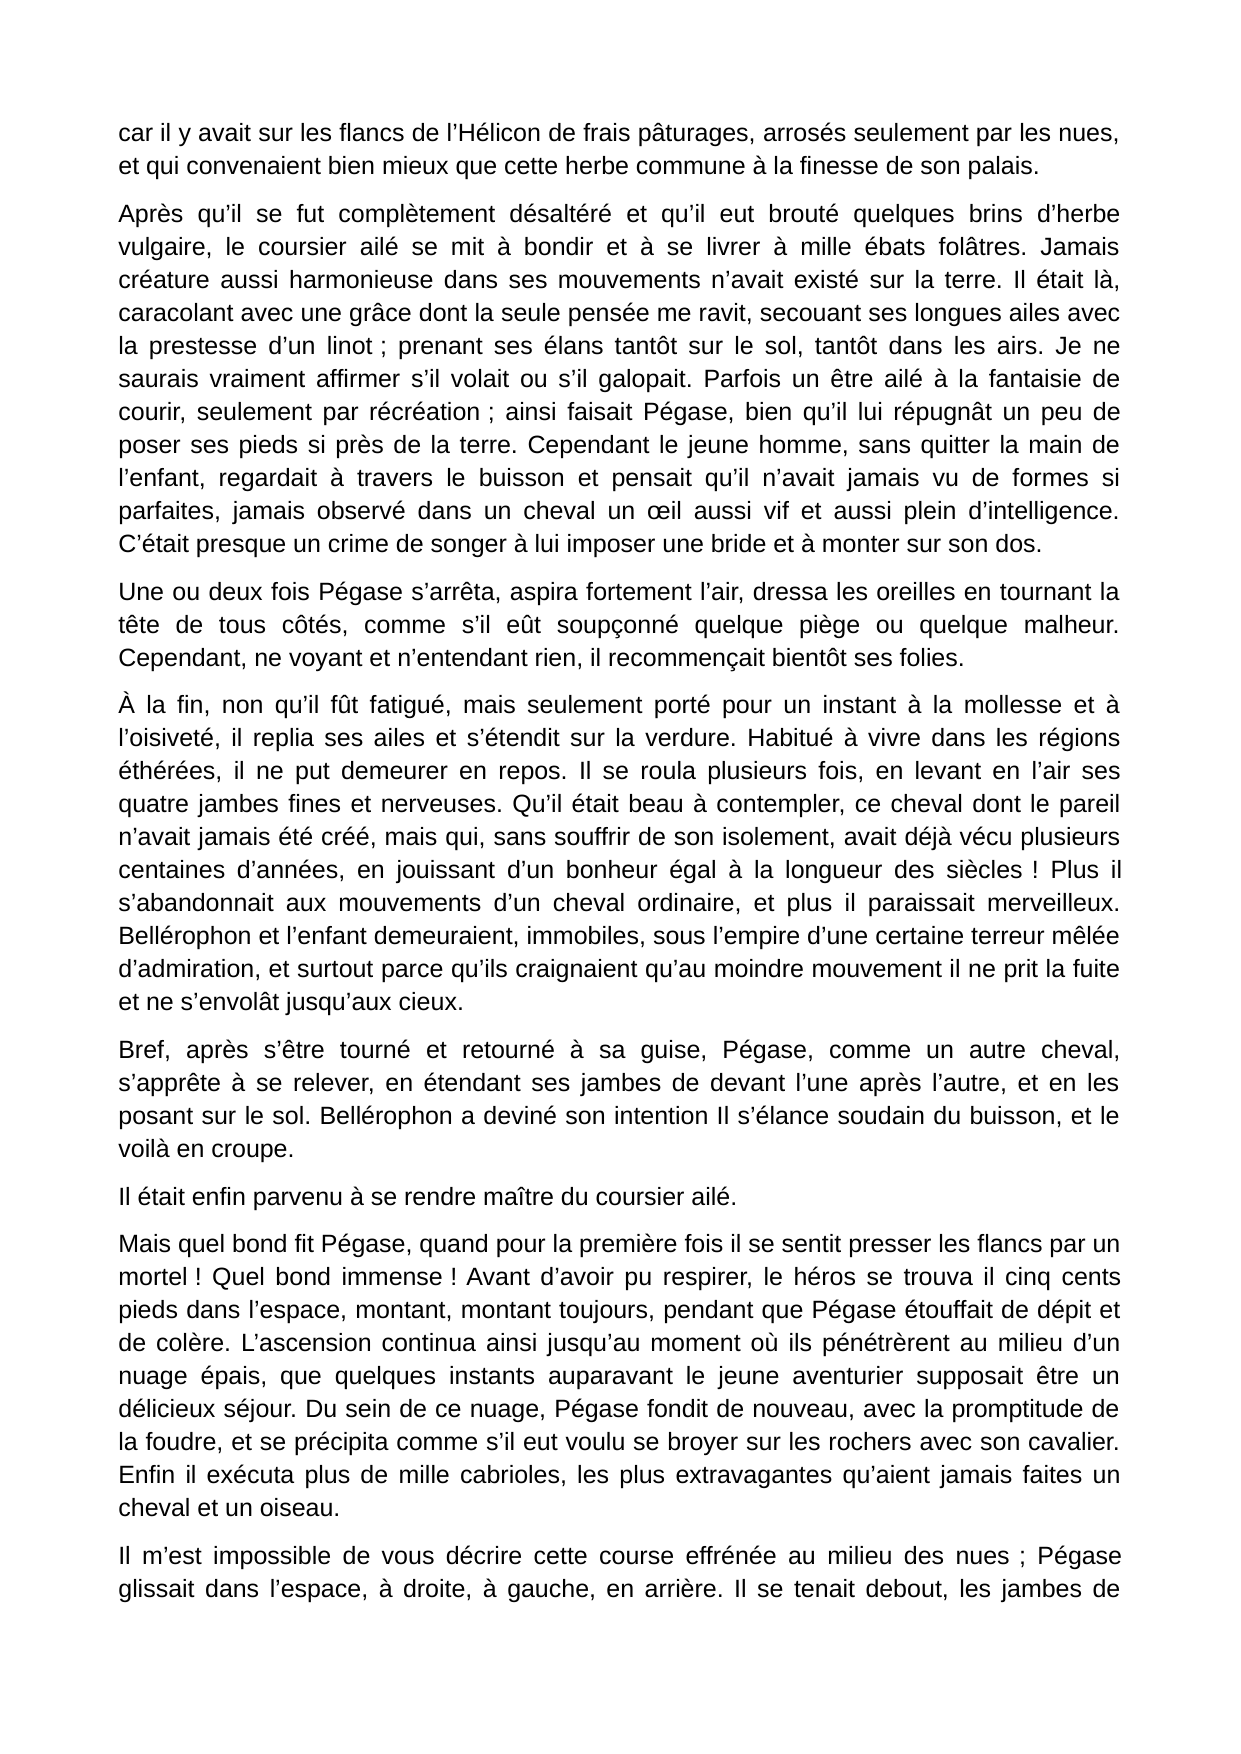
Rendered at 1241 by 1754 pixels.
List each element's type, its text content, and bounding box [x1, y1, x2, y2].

text Bref, après s’être tourné et retourné à sa guise, Pégase, comme un autre cheval, s’apprête à se relever, en étendant ses jambes de devant l’une après l’autre, et en les posant sur le sol. Bellérophon a deviné son intention Il s’élance soudain du buisson, et le voilà en croupe. [118, 1035, 1122, 1163]
text À la fin, non qu’il fût fatigué, mais seulement porté pour un instant à la mollesse et à l’oisiveté, il replia ses ailes et s’étendit sur la verdure. Habitué à vivre dans les régions éthérées, il ne put demeurer en repos. Il se roula plusieurs fois, en levant en l’air ses quatre jambes fines et nerveuses. Qu’il était beau à contempler, ce cheval dont le pareil n’avait jamais été créé, mais qui, sans souffrir de son isolement, avait déjà vécu plusieurs centaines d’années, en jouissant d’un bonheur égal à la longueur des siècles ! Plus il s’abandonnait aux mouvements d’un cheval ordinaire, et plus il paraissait merveilleux. Bellérophon et l’enfant demeuraient, immobiles, sous l’empire d’une certaine terreur mêlée d’admiration, et surtout parce qu’ils craignaient qu’au moindre mouvement il ne prit la fuite et ne s’envolât jusqu’aux cieux. [118, 690, 1122, 1016]
text Mais quel bond fit Pégase, quand pour la première fois il se sentit presser les flancs par un mortel ! Quel bond immense ! Avant d’avoir pu respirer, le héros se trouva il cinq cents pieds dans l’espace, montant, montant toujours, pendant que Pégase étouffait de dépit et de colère. L’ascension continua ainsi jusqu’au moment où ils pénétrèrent au milieu d’un nuage épais, que quelques instants auparavant le jeune aventurier supposait être un délicieux séjour. Du sein de ce nuage, Pégase fondit de nouveau, avec la promptitude de la foudre, et se précipita comme s’il eut voulu se broyer sur les rochers avec son cavalier. Enfin il exécuta plus de mille cabrioles, les plus extravagantes qu’aient jamais faites un cheval et un oiseau. [118, 1229, 1122, 1522]
text Il était enfin parvenu à se rendre maître du coursier ailé. [118, 1182, 1122, 1210]
text car il y avait sur les flancs de l’Hélicon de frais pâturages, arrosés seulement par les nues, et qui convenaient bien mieux que cette herbe commune à la finesse de son palais. [118, 118, 1122, 180]
text Après qu’il se fut complètement désaltéré et qu’il eut brouté quelques brins d’herbe vulgaire, le coursier ailé se mit à bondir et à se livrer à mille ébats folâtres. Jamais créature aussi harmonieuse dans ses mouvements n’avait existé sur la terre. Il était là, caracolant avec une grâce dont la seule pensée me ravit, secouant ses longues ailes avec la prestesse d’un linot ; prenant ses élans tantôt sur le sol, tantôt dans les airs. Je ne saurais vraiment affirmer s’il volait ou s’il galopait. Parfois un être ailé à la fantaisie de courir, seulement par récréation ; ainsi faisait Pégase, bien qu’il lui répugnât un peu de poser ses pieds si près de la terre. Cependant le jeune homme, sans quitter la main de l’enfant, regardait à travers le buisson et pensait qu’il n’avait jamais vu de formes si parfaites, jamais observé dans un cheval un œil aussi vif et aussi plein d’intelligence. C’était presque un crime de songer à lui imposer une bride et à monter sur son dos. [118, 199, 1122, 558]
text Il m’est impossible de vous décrire cette course effrénée au milieu des nues ; Pégase glissait dans l’espace, à droite, à gauche, en arrière. Il se tenait debout, les jambes de [118, 1541, 1122, 1603]
text Une ou deux fois Pégase s’arrêta, aspira fortement l’air, dressa les oreilles en tournant la tête de tous côtés, comme s’il eût soupçonné quelque piège ou quelque malheur. Cependant, ne voyant et n’entendant rien, il recommençait bientôt ses folies. [118, 577, 1122, 671]
